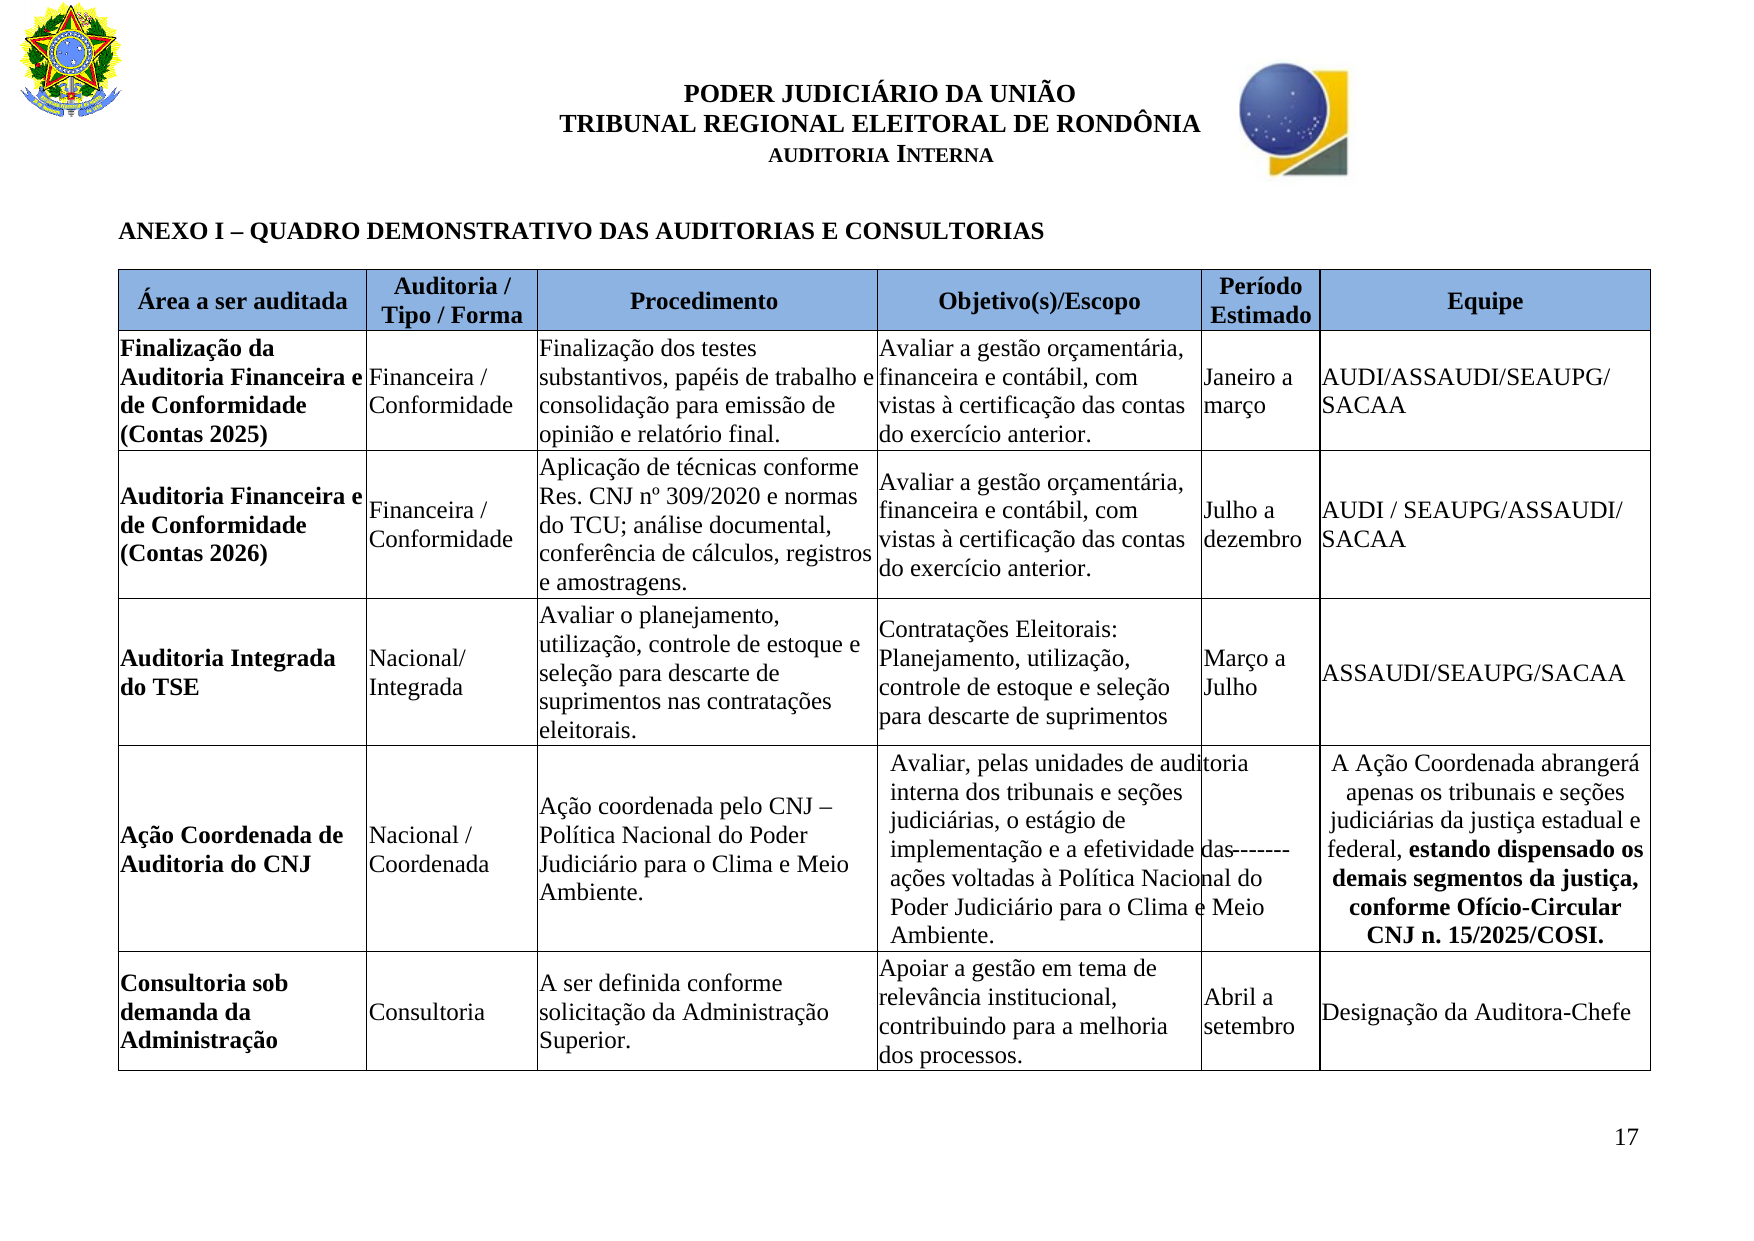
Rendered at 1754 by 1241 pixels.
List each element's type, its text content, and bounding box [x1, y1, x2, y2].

table_cell Auditoria Financeira e de Conformidade (Contas 2026) [119, 451, 366, 597]
table_cell Contratações Eleitorais: Planejamento, utilização, controle de estoque e seleção para descarte de suprimentos [878, 599, 1201, 745]
table_cell ------- [1202, 746, 1319, 951]
table_cell Ação coordenada pelo CNJ – Política Nacional do Poder Judiciário para o Clima e Meio Ambiente. [538, 746, 877, 951]
table_cell Avaliar o planejamento, utilização, controle de estoque e seleção para descarte de suprimentos nas contratações eleitorais. [538, 599, 877, 745]
table_cell Financeira / Conformidade [367, 331, 537, 449]
table_header Auditoria / Tipo / Forma [367, 270, 537, 330]
table_cell Consultoria [367, 952, 537, 1070]
table_cell Designação da Auditora-Chefe [1321, 952, 1650, 1070]
table_header Área a ser auditada [119, 270, 366, 330]
table_cell Aplicação de técnicas conforme Res. CNJ nº 309/2020 e normas do TCU; análise documental, conferência de cálculos, registros e amostragens. [538, 451, 877, 597]
table_cell Financeira / Conformidade [367, 451, 537, 597]
table_cell Consultoria sob demanda da Administração [119, 952, 366, 1070]
table_header Objetivo(s)/Escopo [878, 270, 1201, 330]
table_header Procedimento [538, 270, 877, 330]
table_cell Janeiro a março [1202, 331, 1319, 449]
table_cell AUDI/ASSAUDI/SEAUPG/ SACAA [1321, 331, 1650, 449]
table_cell Abril a setembro [1202, 952, 1319, 1070]
table_cell Ação Coordenada de Auditoria do CNJ [119, 746, 366, 951]
subtitle ANEXO I – QUADRO DEMONSTRATIVO DAS AUDITORIAS E CONSULTORIAS [118, 216, 1639, 245]
table_cell Avaliar a gestão orçamentária, financeira e contábil, com vistas à certificação das contas do exercício anterior. [878, 331, 1201, 449]
table_cell A Ação Coordenada abrangerá apenas os tribunais e seções judiciárias da justiça estadual e federal, estando dispensado os demais segmentos da justiça, conforme Ofício-Circular CNJ n. 15/2025/COSI. [1321, 746, 1650, 951]
table_cell AUDI / SEAUPG/ASSAUDI/ SACAA [1321, 451, 1650, 597]
table_cell Avaliar a gestão orçamentária, financeira e contábil, com vistas à certificação das contas do exercício anterior. [878, 451, 1201, 597]
table_cell Julho a dezembro [1202, 451, 1319, 597]
table_cell ASSAUDI/SEAUPG/SACAA [1321, 599, 1650, 745]
table_cell Nacional/ Integrada [367, 599, 537, 745]
table_cell Março a Julho [1202, 599, 1319, 745]
table_cell Finalização dos testes substantivos, papéis de trabalho e consolidação para emissão de opinião e relatório final. [538, 331, 877, 449]
table_header Avaliar, pelas unidades de auditoria interna dos tribunais e seções judiciárias, o estágio de implementação e a efetividade das ações voltadas à Política Nacional do Poder Judiciário para o Clima e Meio Ambiente. [879, 748, 1201, 949]
table_cell A ser definida conforme solicitação da Administração Superior. [538, 952, 877, 1070]
table_cell Finalização da Auditoria Financeira e de Conformidade (Contas 2025) [119, 331, 366, 449]
table_cell Apoiar a gestão em tema de relevância institucional, contribuindo para a melhoria dos processos. [878, 952, 1201, 1070]
table_cell Auditoria Integrada do TSE [119, 599, 366, 745]
table_header Equipe [1321, 270, 1650, 330]
table_header Período Estimado [1202, 270, 1319, 330]
table_cell Nacional / Coordenada [367, 746, 537, 951]
